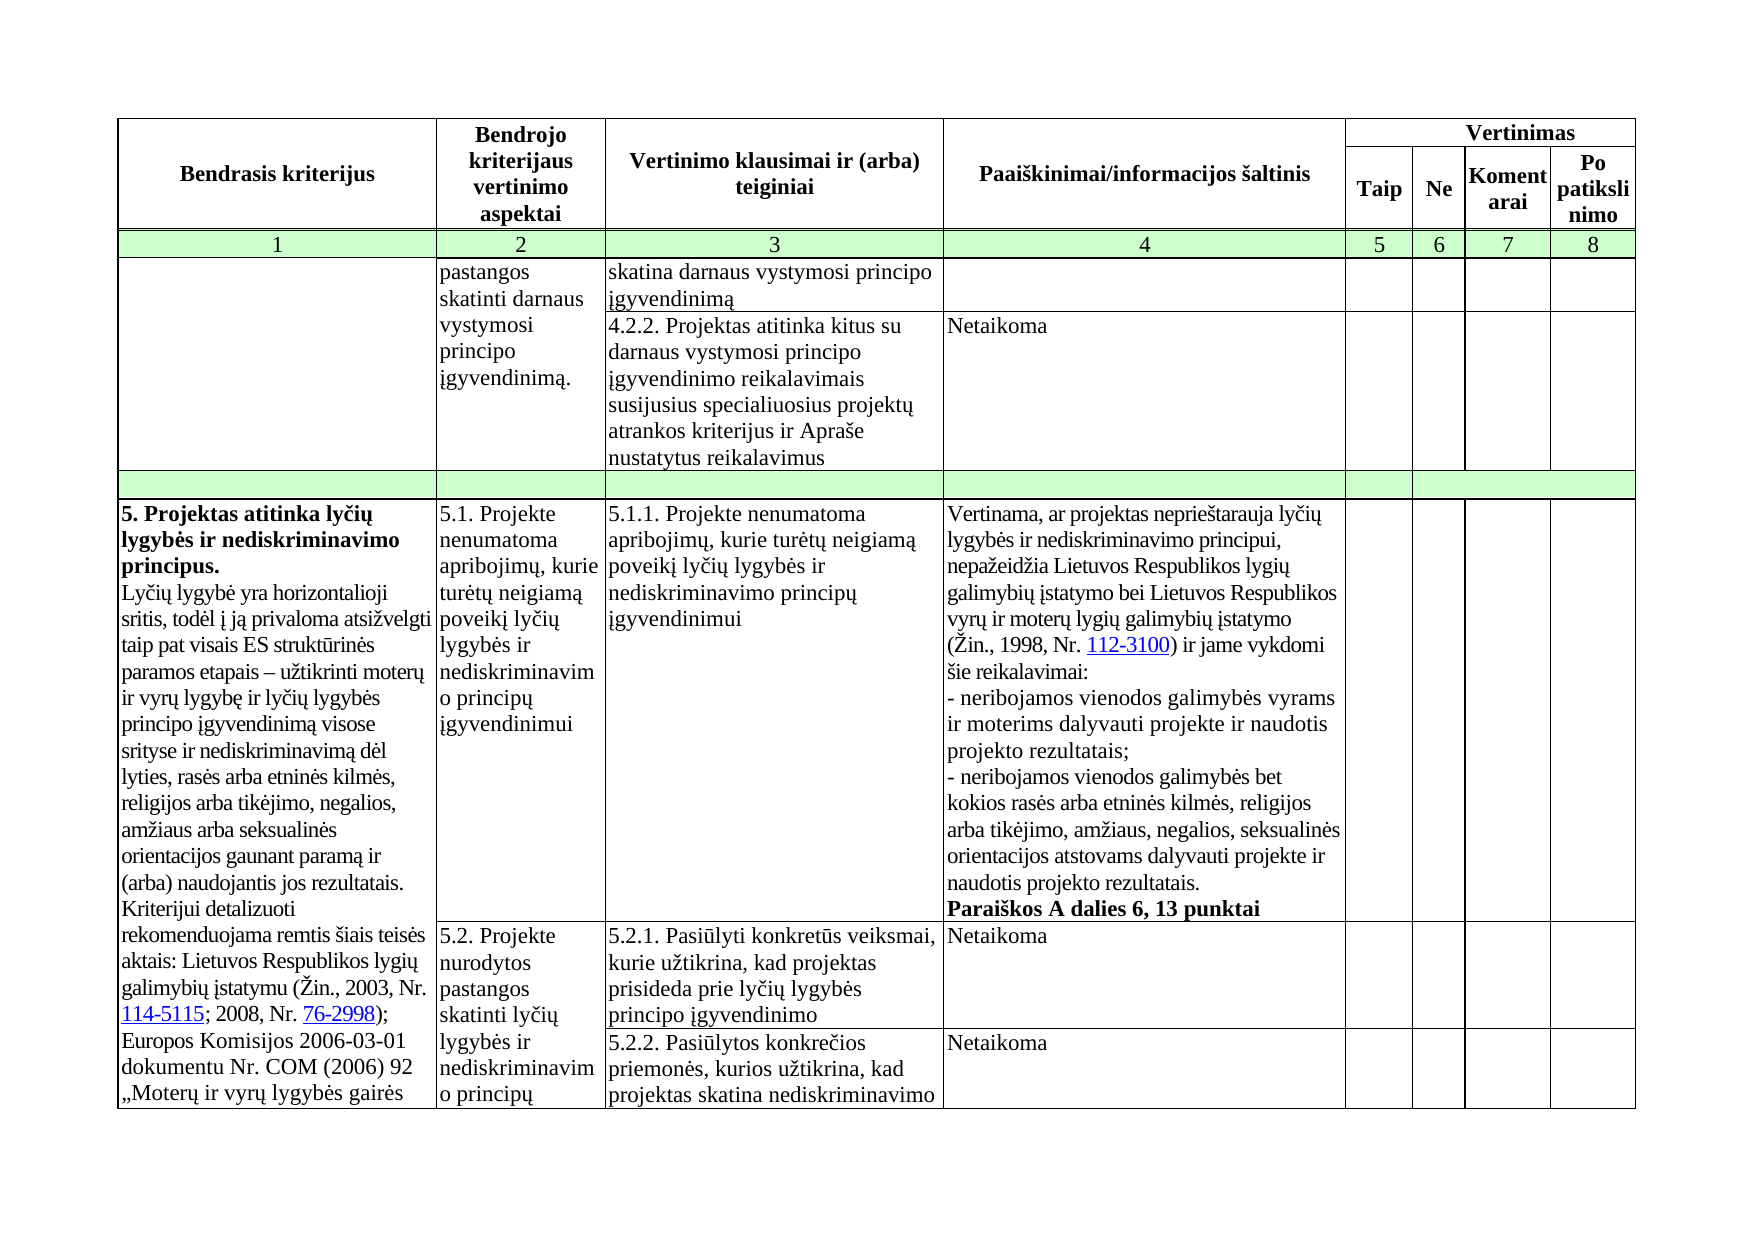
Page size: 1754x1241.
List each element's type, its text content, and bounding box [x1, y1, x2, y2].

table_cell [1466, 259, 1550, 311]
table_header Bendrojo kriterijaus vertinimo aspektai [437, 119, 605, 228]
table_cell [1346, 1029, 1412, 1108]
table_cell [1466, 312, 1550, 470]
table_cell 5.2. Projekte nurodytos pastangos skatinti lyčių lygybės ir nediskriminavimo principų [437, 922, 605, 1108]
table_cell [1551, 259, 1635, 311]
table_cell Ne [1413, 147, 1464, 228]
table_cell [1346, 922, 1412, 1028]
table_cell [437, 471, 605, 497]
table_cell pastangos skatinti darnaus vystymosi principo įgyvendinimą. [437, 259, 605, 470]
table_cell [944, 259, 1345, 311]
table_cell Netaikoma [944, 312, 1345, 470]
table_cell Vertinama, ar projektas neprieštarauja lyčių lygybės ir nediskriminavimo principui, nepažeidžia Lietuvos Respublikos lygių galimybių įstatymo bei Lietuvos Respublikos vyrų ir moterų lygių galimybių įstatymo (Žin., 1998, Nr. 112-3100) ir jame vykdomi šie reikalavimai: - neribojamos vienodos galimybės vyrams ir moterims dalyvauti projekte ir naudotis projekto rezultatais; - neribojamos vienodos galimybės bet kokios rasės arba etninės kilmės, religijos arba tikėjimo, amžiaus, negalios, seksualinės orientacijos atstovams dalyvauti projekte ir naudotis projekto rezultatais. Paraiškos A dalies 6, 13 punktai [944, 500, 1345, 921]
table_cell [1466, 1029, 1550, 1108]
table_cell 8 [1551, 231, 1635, 257]
table_cell 5. Projektas atitinka lyčių lygybės ir nediskriminavimo principus. Lyčių lygybė yra horizontalioji sritis, todėl į ją privaloma atsižvelgti taip pat visais ES struktūrinės paramos etapais – užtikrinti moterų ir vyrų lygybę ir lyčių lygybės principo įgyvendinimą visose srityse ir nediskriminavimą dėl lyties, rasės arba etninės kilmės, religijos arba tikėjimo, negalios, amžiaus arba seksualinės orientacijos gaunant paramą ir (arba) naudojantis jos rezultatais. Kriterijui detalizuoti rekomenduojama remtis šiais teisės aktais: Lietuvos Respublikos lygių galimybių įstatymu (Žin., 2003, Nr. 114-5115; 2008, Nr. 76-2998); Europos Komisijos 2006-03-01 dokumentu Nr. COM (2006) 92 „Moterų ir vyrų lygybės gairės [119, 500, 436, 1108]
table_cell [1413, 471, 1635, 497]
table_header Vertinimas [1346, 119, 1635, 146]
table_cell [1413, 259, 1464, 311]
table_cell 5.1. Projekte nenumatoma apribojimų, kurie turėtų neigiamą poveikį lyčių lygybės ir nediskriminavimo principų įgyvendinimui [437, 500, 605, 921]
table_cell [1413, 312, 1464, 470]
table_cell [119, 258, 436, 470]
table_cell [1346, 500, 1412, 921]
table_cell [944, 471, 1345, 497]
table_header Bendrasis kriterijus [119, 119, 436, 228]
table_cell [1346, 471, 1412, 497]
table_cell [1551, 922, 1635, 1028]
table_cell [1551, 1029, 1635, 1108]
table_cell 5 [1346, 231, 1412, 257]
table_cell 4 [944, 231, 1345, 257]
table_cell Komentarai [1466, 147, 1550, 228]
table_cell 5.1.1. Projekte nenumatoma apribojimų, kurie turėtų neigiamą poveikį lyčių lygybės ir nediskriminavimo principų įgyvendinimui [606, 500, 943, 921]
table_cell 7 [1466, 231, 1550, 257]
table_cell [1413, 1029, 1464, 1108]
table_cell Netaikoma [944, 922, 1345, 1028]
table_cell [1413, 922, 1464, 1028]
table_cell 6 [1413, 231, 1464, 257]
table_header Vertinimo klausimai ir (arba) teiginiai [606, 119, 943, 228]
table_cell [606, 471, 943, 497]
table_cell Po patikslinimo [1551, 147, 1635, 228]
table_cell 2 [437, 231, 605, 257]
table_cell [1551, 500, 1635, 921]
table_header Paaiškinimai/informacijos šaltinis [944, 119, 1345, 228]
table_cell 1 [119, 231, 436, 257]
table_cell [1466, 500, 1550, 921]
table_cell [1346, 259, 1412, 311]
table_cell [1466, 922, 1550, 1028]
table_cell Netaikoma [944, 1029, 1345, 1108]
table_cell [1551, 312, 1635, 470]
table_cell Taip [1346, 147, 1412, 228]
table_cell 5.2.1. Pasiūlyti konkretūs veiksmai, kurie užtikrina, kad projektas prisideda prie lyčių lygybės principo įgyvendinimo [606, 922, 943, 1028]
table_cell 5.2.2. Pasiūlytos konkrečios priemonės, kurios užtikrina, kad projektas skatina nediskriminavimo [606, 1029, 943, 1108]
table_cell [1346, 312, 1412, 470]
table_cell skatina darnaus vystymosi principo įgyvendinimą [606, 259, 943, 311]
table_cell 3 [606, 231, 943, 257]
table_cell [119, 471, 436, 497]
table_cell 4.2.2. Projektas atitinka kitus su darnaus vystymosi principo įgyvendinimo reikalavimais susijusius specialiuosius projektų atrankos kriterijus ir Apraše nustatytus reikalavimus [606, 312, 943, 470]
table_cell [1413, 500, 1464, 921]
